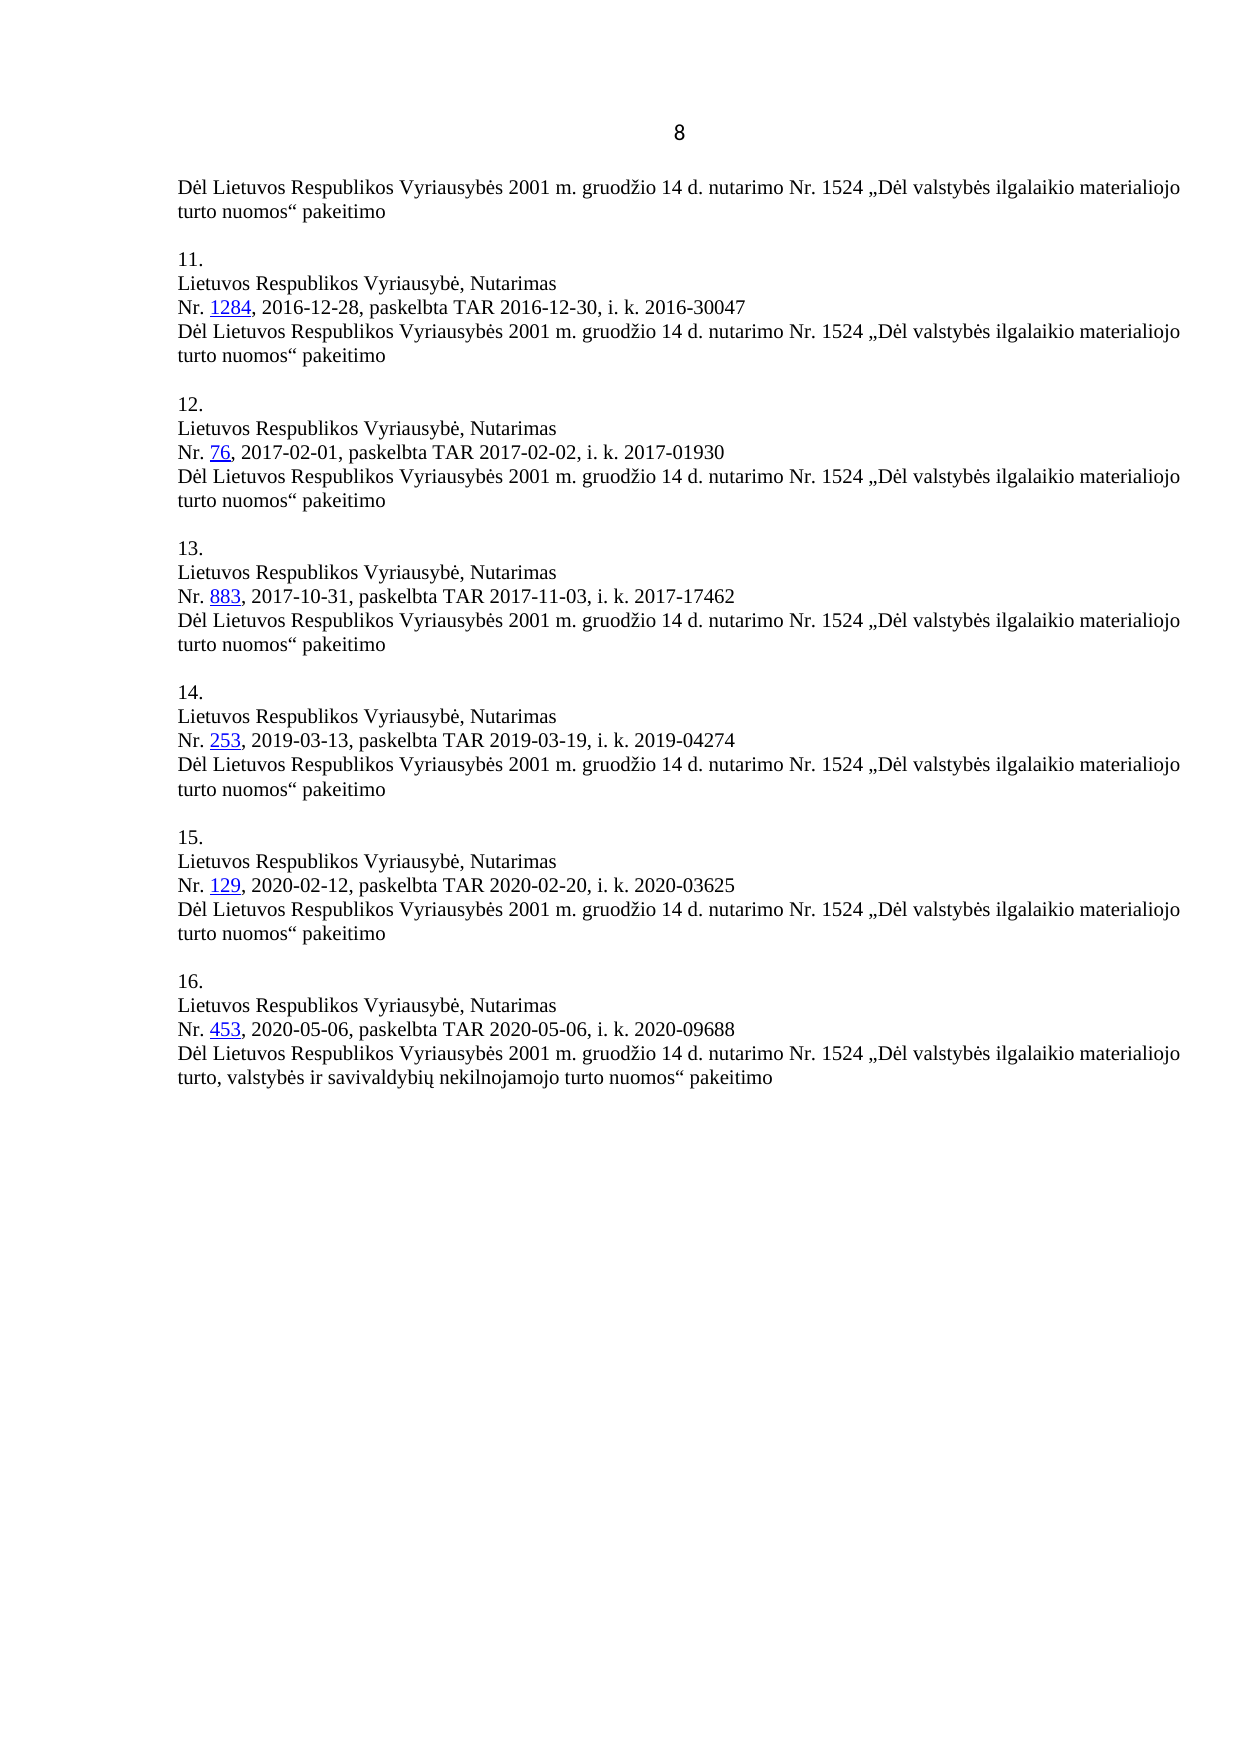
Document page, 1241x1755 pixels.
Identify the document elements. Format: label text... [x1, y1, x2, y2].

text Nr. 453, 2020-05-06, paskelbta TAR 2020-05-06, i. k. 2020-09688 [177, 1017, 1181, 1041]
text Dėl Lietuvos Respublikos Vyriausybės 2001 m. gruodžio 14 d. nutarimo Nr. 1524 „Dėl valstybės ilgalaikio materialiojo turto nuomos“ pakeitimo [177, 175, 1181, 223]
text Lietuvos Respublikos Vyriausybė, Nutarimas [177, 849, 1181, 873]
text Dėl Lietuvos Respublikos Vyriausybės 2001 m. gruodžio 14 d. nutarimo Nr. 1524 „Dėl valstybės ilgalaikio materialiojo turto nuomos“ pakeitimo [177, 319, 1181, 367]
text Lietuvos Respublikos Vyriausybė, Nutarimas [177, 704, 1181, 728]
text 11. [177, 247, 1181, 271]
text Dėl Lietuvos Respublikos Vyriausybės 2001 m. gruodžio 14 d. nutarimo Nr. 1524 „Dėl valstybės ilgalaikio materialiojo turto nuomos“ pakeitimo [177, 752, 1181, 801]
text Nr. 1284, 2016-12-28, paskelbta TAR 2016-12-30, i. k. 2016-30047 [177, 295, 1181, 319]
text Nr. 253, 2019-03-13, paskelbta TAR 2019-03-19, i. k. 2019-04274 [177, 728, 1181, 752]
text Dėl Lietuvos Respublikos Vyriausybės 2001 m. gruodžio 14 d. nutarimo Nr. 1524 „Dėl valstybės ilgalaikio materialiojo turto nuomos“ pakeitimo [177, 464, 1181, 512]
text Nr. 76, 2017-02-01, paskelbta TAR 2017-02-02, i. k. 2017-01930 [177, 439, 1181, 464]
text 15. [177, 824, 1181, 849]
text Dėl Lietuvos Respublikos Vyriausybės 2001 m. gruodžio 14 d. nutarimo Nr. 1524 „Dėl valstybės ilgalaikio materialiojo turto, valstybės ir savivaldybių nekilnojamojo turto nuomos“ pakeitimo [177, 1041, 1181, 1089]
text Nr. 129, 2020-02-12, paskelbta TAR 2020-02-20, i. k. 2020-03625 [177, 873, 1181, 897]
text Dėl Lietuvos Respublikos Vyriausybės 2001 m. gruodžio 14 d. nutarimo Nr. 1524 „Dėl valstybės ilgalaikio materialiojo turto nuomos“ pakeitimo [177, 608, 1181, 656]
text Lietuvos Respublikos Vyriausybė, Nutarimas [177, 271, 1181, 295]
text 14. [177, 680, 1181, 704]
text Nr. 883, 2017-10-31, paskelbta TAR 2017-11-03, i. k. 2017-17462 [177, 584, 1181, 608]
text Lietuvos Respublikos Vyriausybė, Nutarimas [177, 560, 1181, 584]
text Lietuvos Respublikos Vyriausybė, Nutarimas [177, 993, 1181, 1017]
text Dėl Lietuvos Respublikos Vyriausybės 2001 m. gruodžio 14 d. nutarimo Nr. 1524 „Dėl valstybės ilgalaikio materialiojo turto nuomos“ pakeitimo [177, 897, 1181, 945]
text 16. [177, 969, 1181, 993]
text 12. [177, 391, 1181, 416]
text Lietuvos Respublikos Vyriausybė, Nutarimas [177, 416, 1181, 439]
text 13. [177, 536, 1181, 560]
